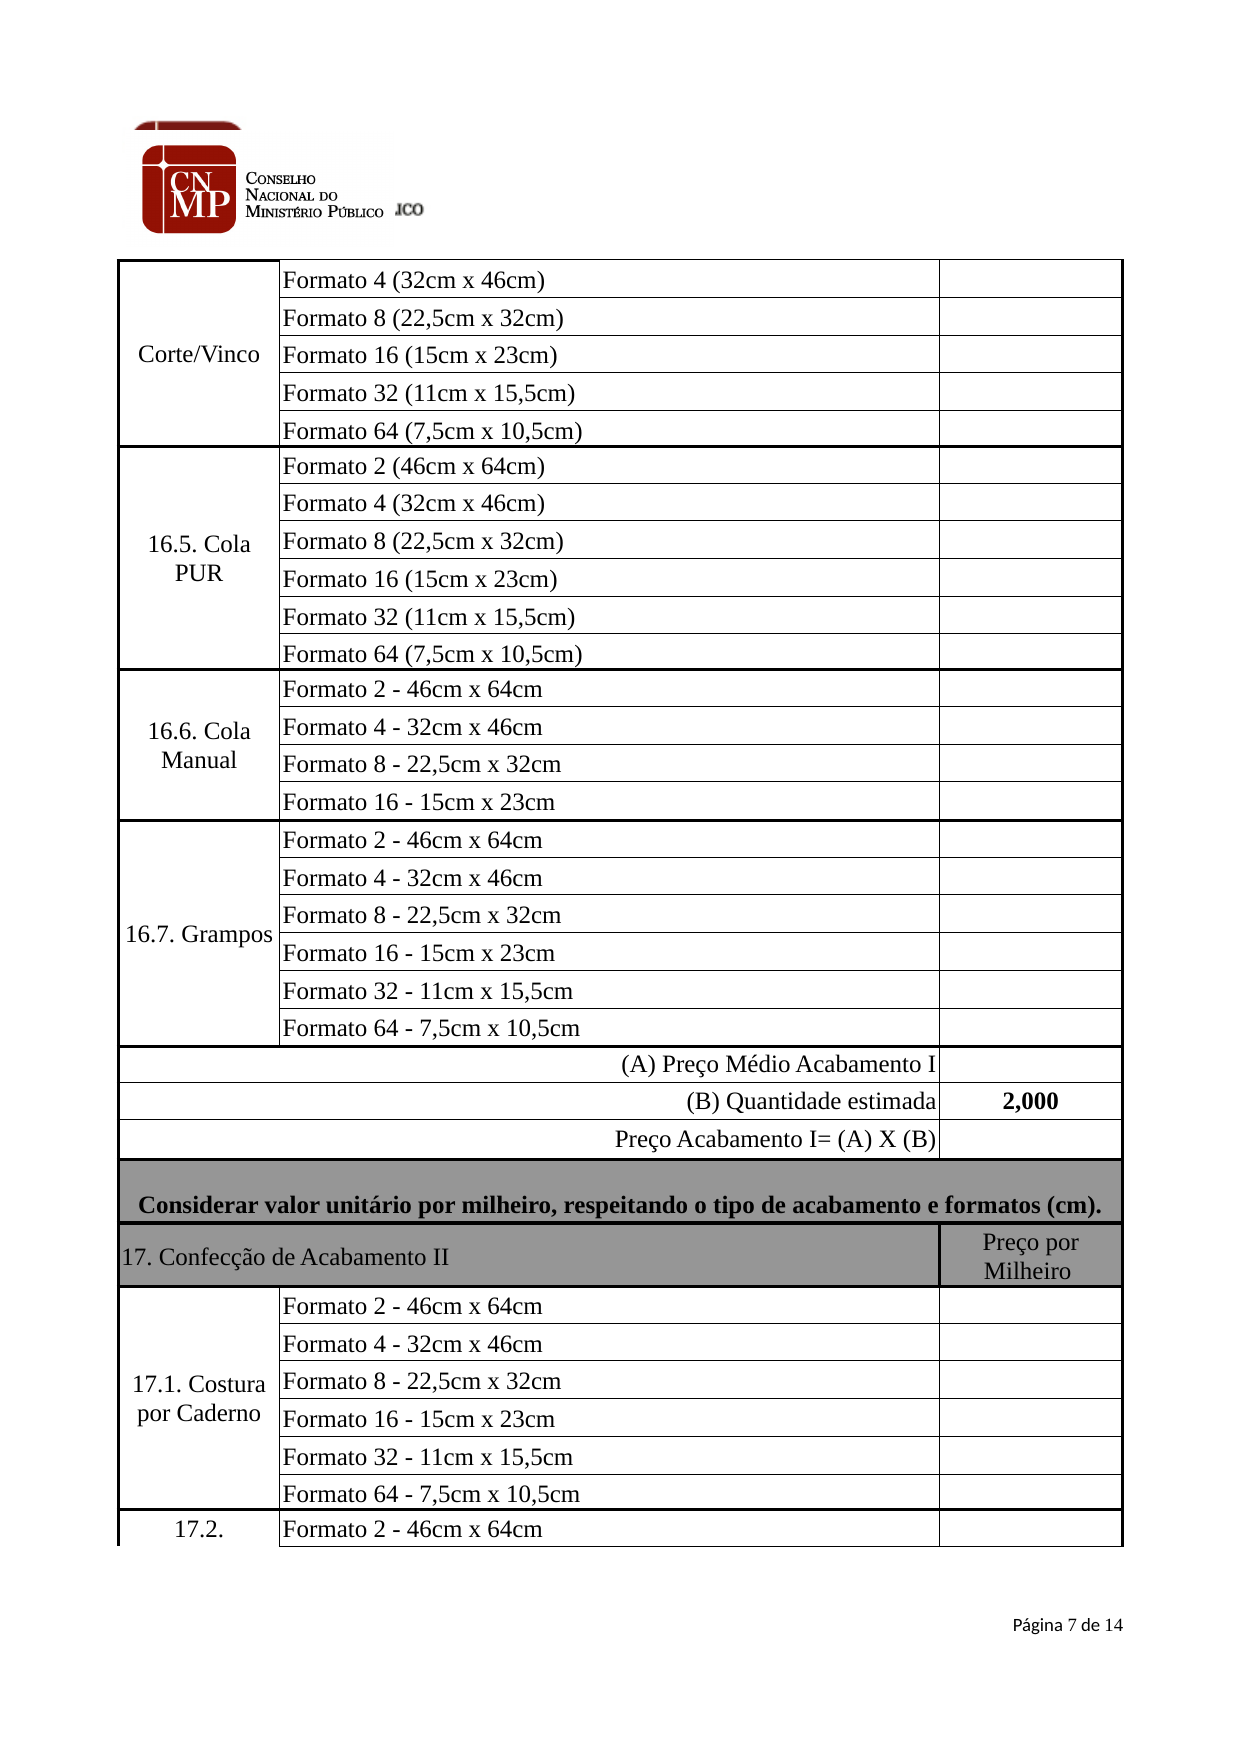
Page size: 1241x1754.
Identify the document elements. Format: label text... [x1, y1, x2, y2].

table_cell Formato 8 - 22,5cm x 32cm [280, 895, 939, 932]
table_cell Preço Acabamento I= (A) X (B) [120, 1120, 939, 1158]
table_cell Formato 64 (7,5cm x 10,5cm) [280, 411, 939, 445]
table_cell 16.7. Grampos [120, 822, 279, 1045]
table_cell [940, 822, 1121, 857]
table_cell [940, 1361, 1121, 1398]
table_cell Formato 2 - 46cm x 64cm [280, 822, 939, 857]
table_cell Formato 8 (22,5cm x 32cm) [280, 298, 939, 334]
table_cell [940, 597, 1121, 633]
table_cell Formato 16 (15cm x 23cm) [280, 336, 939, 372]
table_cell Formato 16 (15cm x 23cm) [280, 559, 939, 596]
table_cell (A) Preço Médio Acabamento I [120, 1048, 939, 1082]
table_cell Formato 8 - 22,5cm x 32cm [280, 1361, 939, 1398]
table_cell Formato 32 (11cm x 15,5cm) [280, 597, 939, 633]
table_cell Formato 2 - 46cm x 64cm [280, 671, 939, 706]
table_cell Formato 4 - 32cm x 46cm [280, 858, 939, 894]
table_cell Corte/Vinco [120, 262, 279, 445]
table_cell [940, 1511, 1121, 1546]
table_cell 2.000 [940, 1083, 1121, 1119]
table_cell [940, 933, 1121, 970]
table_cell [940, 1009, 1121, 1045]
table_cell Formato 16 - 15cm x 23cm [280, 933, 939, 970]
table_cell [940, 1399, 1121, 1436]
table_cell Formato 32 (11cm x 15,5cm) [280, 373, 939, 410]
table_cell [940, 411, 1121, 445]
table_cell (B) Quantidade estimada [120, 1083, 939, 1119]
table_cell [940, 1475, 1121, 1508]
table_cell Formato 4 (32cm x 46cm) [280, 484, 939, 520]
table_cell [940, 1120, 1121, 1158]
table_cell [940, 1437, 1121, 1473]
table_cell [940, 1048, 1121, 1082]
table_cell Formato 8 (22,5cm x 32cm) [280, 521, 939, 558]
table_cell Formato 8 - 22,5cm x 32cm [280, 745, 939, 781]
table_cell [940, 971, 1121, 1007]
table_cell Formato 4 - 32cm x 46cm [280, 707, 939, 743]
table_cell [940, 521, 1121, 558]
table_cell Formato 64 (7,5cm x 10,5cm) [280, 634, 939, 668]
table_cell [940, 634, 1121, 668]
table_cell Formato 2 - 46cm x 64cm [280, 1511, 939, 1546]
table_cell Formato 4 - 32cm x 46cm [280, 1324, 939, 1360]
table_cell Formato 2 (46cm x 64cm) [280, 448, 939, 482]
picture [126, 131, 394, 247]
table_cell 17.1. Costura por Caderno [120, 1288, 279, 1508]
table_cell 16.6. Cola Manual [120, 671, 279, 819]
table_cell Formato 64 - 7,5cm x 10,5cm [280, 1475, 939, 1508]
table_cell Formato 16 - 15cm x 23cm [280, 1399, 939, 1436]
table_cell Formato 32 - 11cm x 15,5cm [280, 1437, 939, 1473]
table_cell [940, 858, 1121, 894]
table_cell [940, 484, 1121, 520]
table_cell Formato 32 - 11cm x 15,5cm [280, 971, 939, 1007]
table_cell [940, 745, 1121, 781]
table_cell Formato 4 (32cm x 46cm) [280, 260, 939, 297]
table_cell 17. Confecção de Acabamento II [120, 1225, 938, 1285]
table_cell [940, 1288, 1121, 1323]
table_cell [940, 448, 1121, 482]
table_cell Formato 2 - 46cm x 64cm [280, 1288, 939, 1323]
table_cell Considerar valor unitário por milheiro, respeitando o tipo de acabamento e formatos (cm). [120, 1161, 1121, 1221]
table_cell Formato 16 - 15cm x 23cm [280, 782, 939, 819]
table_cell [940, 671, 1121, 706]
table_cell 16.5. Cola PUR [120, 448, 279, 668]
table_cell [940, 559, 1121, 596]
table_cell [940, 707, 1121, 743]
table_cell Preço por Milheiro [941, 1225, 1121, 1285]
table_cell Formato 64 - 7,5cm x 10,5cm [280, 1009, 939, 1045]
picture [122, 116, 432, 246]
table_cell 17.2. [120, 1511, 279, 1546]
table_cell [940, 1324, 1121, 1360]
table_cell [940, 260, 1121, 297]
table_cell [940, 298, 1121, 334]
table_cell [940, 782, 1121, 819]
table_cell [940, 895, 1121, 932]
table_cell [940, 373, 1121, 410]
table_cell [940, 336, 1121, 372]
